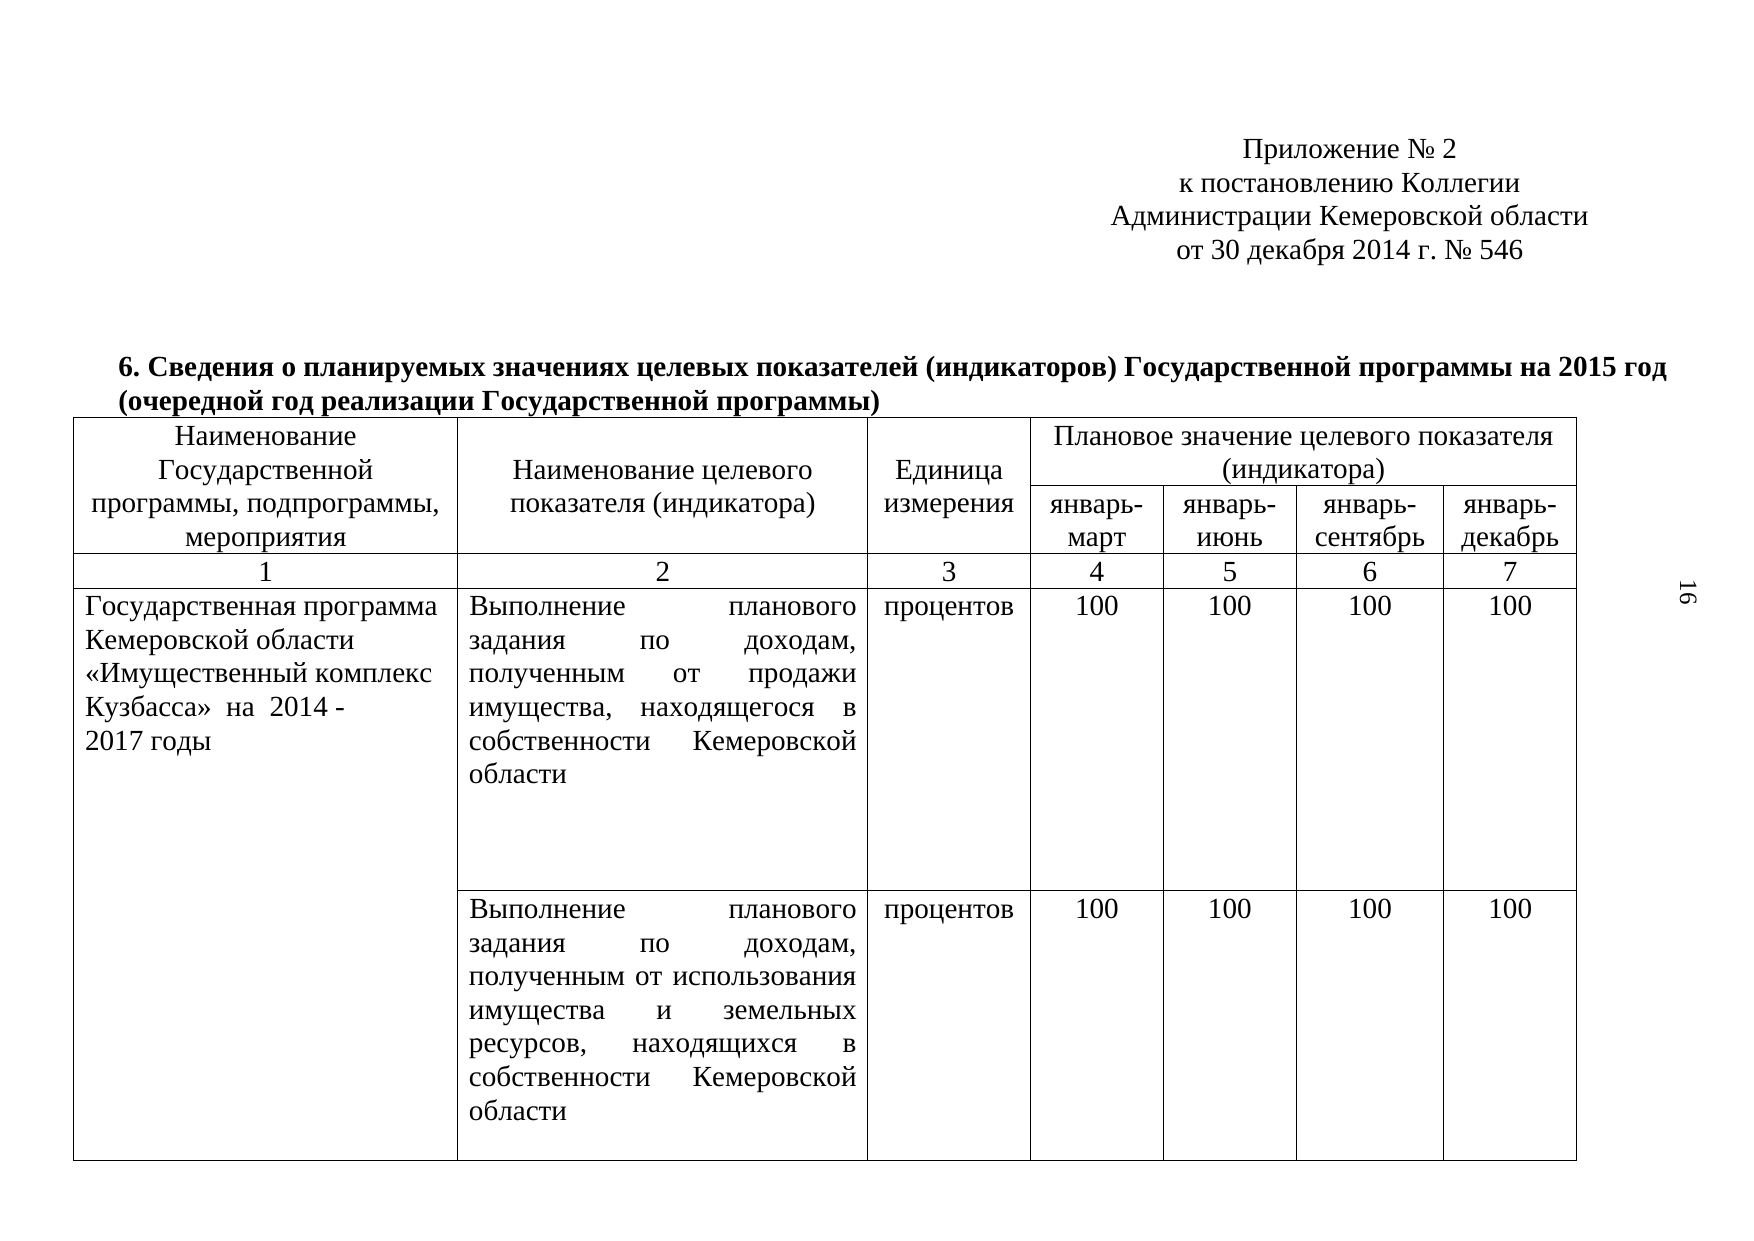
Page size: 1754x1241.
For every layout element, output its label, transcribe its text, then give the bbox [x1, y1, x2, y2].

table_cell январь-июнь [1164, 486, 1296, 553]
table_cell 100 [1444, 891, 1576, 1160]
table_cell 100 [1031, 891, 1163, 1160]
table_cell процентов [868, 589, 1030, 890]
table_cell 100 [1297, 891, 1443, 1160]
table_header Наименование Государственной программы, подпрограммы, мероприятия [74, 418, 457, 553]
table_cell январь-сентябрь [1297, 486, 1443, 553]
text Приложение № 2 [1063, 131, 1636, 165]
table_cell 100 [1297, 589, 1443, 890]
text от 30 декабря 2014 г. № 546 [1063, 232, 1636, 266]
table_cell 100 [1031, 589, 1163, 890]
table_cell январь-март [1031, 486, 1163, 553]
table_header Наименование целевого показателя (индикатора) [458, 418, 867, 553]
table_cell Государственная программа Кемеровской области «Имущественный комплекс Кузбасса» на 2014 - 2017 годы [74, 589, 457, 1160]
table_cell 6 [1297, 554, 1443, 587]
table_cell 2 [458, 554, 867, 587]
table_cell 3 [868, 554, 1030, 587]
text (очередной год реализации Государственной программы) [59, 383, 1636, 417]
table_cell Выполнение планового задания по доходам, полученным от использования имущества и земельных ресурсов, находящихся в собственности Кемеровской области [458, 891, 867, 1160]
text к постановлению Коллегии [1063, 165, 1636, 198]
table_cell 4 [1031, 554, 1163, 587]
table_cell 7 [1444, 554, 1576, 587]
table_cell 100 [1164, 891, 1296, 1160]
table_cell январь-декабрь [1444, 486, 1576, 553]
table_cell процентов [868, 891, 1030, 1160]
table_cell 100 [1444, 589, 1576, 890]
table_cell 100 [1164, 589, 1296, 890]
table_cell 1 [74, 554, 457, 587]
text 6. Сведения о планируемых значениях целевых показателей (индикаторов) Государственной программы на 2015 год [59, 349, 1698, 383]
table_cell 5 [1164, 554, 1296, 587]
table_header Единица измерения [868, 418, 1030, 553]
table_cell Выполнение планового задания по доходам, полученным от продажи имущества, находящегося в собственности Кемеровской области [458, 589, 867, 890]
table_header Плановое значение целевого показателя (индикатора) [1031, 418, 1576, 485]
text Администрации Кемеровской области [1063, 198, 1636, 232]
